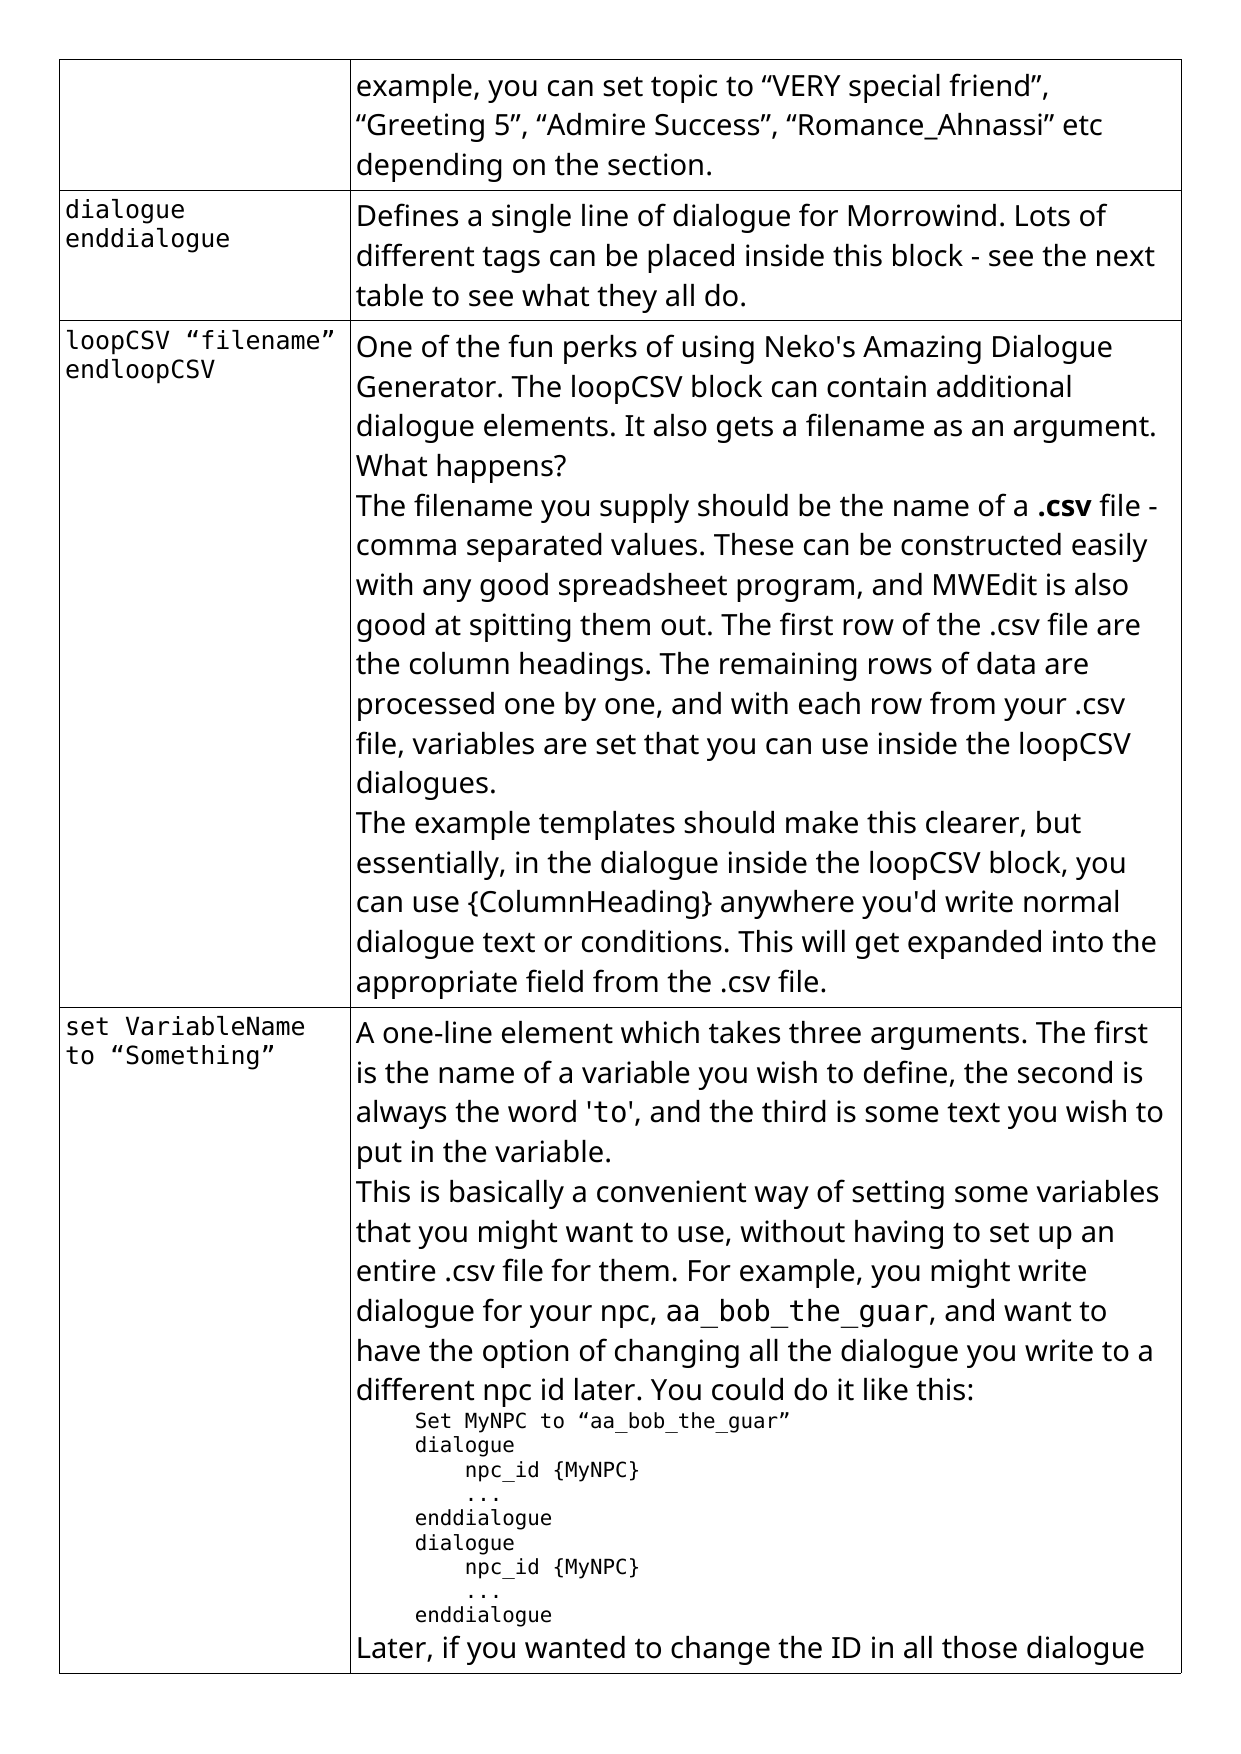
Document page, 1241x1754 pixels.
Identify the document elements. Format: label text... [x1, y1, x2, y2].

table_cell example, you can set topic to “VERY special friend”, “Greeting 5”, “Admire Success”, “Romance_Ahnassi” etc depending on the section. [351, 60, 1181, 190]
table_cell loopCSV “filename” endloopCSV [60, 321, 350, 1007]
table_cell set VariableName to “Something” [60, 1008, 350, 1673]
table_cell A one-line element which takes three arguments. The first is the name of a variable you wish to define, the second is always the word 'to', and the third is some text you wish to put in the variable. This is basically a convenient way of setting some variables that you might want to use, without having to set up an entire .csv file for them. For example, you might write dialogue for your npc, aa_bob_the_guar, and want to have the option of changing all the dialogue you write to a different npc id later. You could do it like this: Set MyNPC to “aa_bob_the_guar” dialogue npc_id {MyNPC} ... enddialogue dialogue npc_id {MyNPC} ... enddialogue Later, if you wanted to change the ID in all those dialogue [351, 1008, 1181, 1673]
table_cell dialogue enddialogue [60, 191, 350, 320]
table_cell One of the fun perks of using Neko's Amazing Dialogue Generator. The loopCSV block can contain additional dialogue elements. It also gets a filename as an argument. What happens? The filename you supply should be the name of a .csv file - comma separated values. These can be constructed easily with any good spreadsheet program, and MWEdit is also good at spitting them out. The first row of the .csv file are the column headings. The remaining rows of data are processed one by one, and with each row from your .csv file, variables are set that you can use inside the loopCSV dialogues. The example templates should make this clearer, but essentially, in the dialogue inside the loopCSV block, you can use {ColumnHeading} anywhere you'd write normal dialogue text or conditions. This will get expanded into the appropriate field from the .csv file. [351, 321, 1181, 1007]
table_cell [60, 60, 350, 190]
table_cell Defines a single line of dialogue for Morrowind. Lots of different tags can be placed inside this block - see the next table to see what they all do. [351, 191, 1181, 320]
